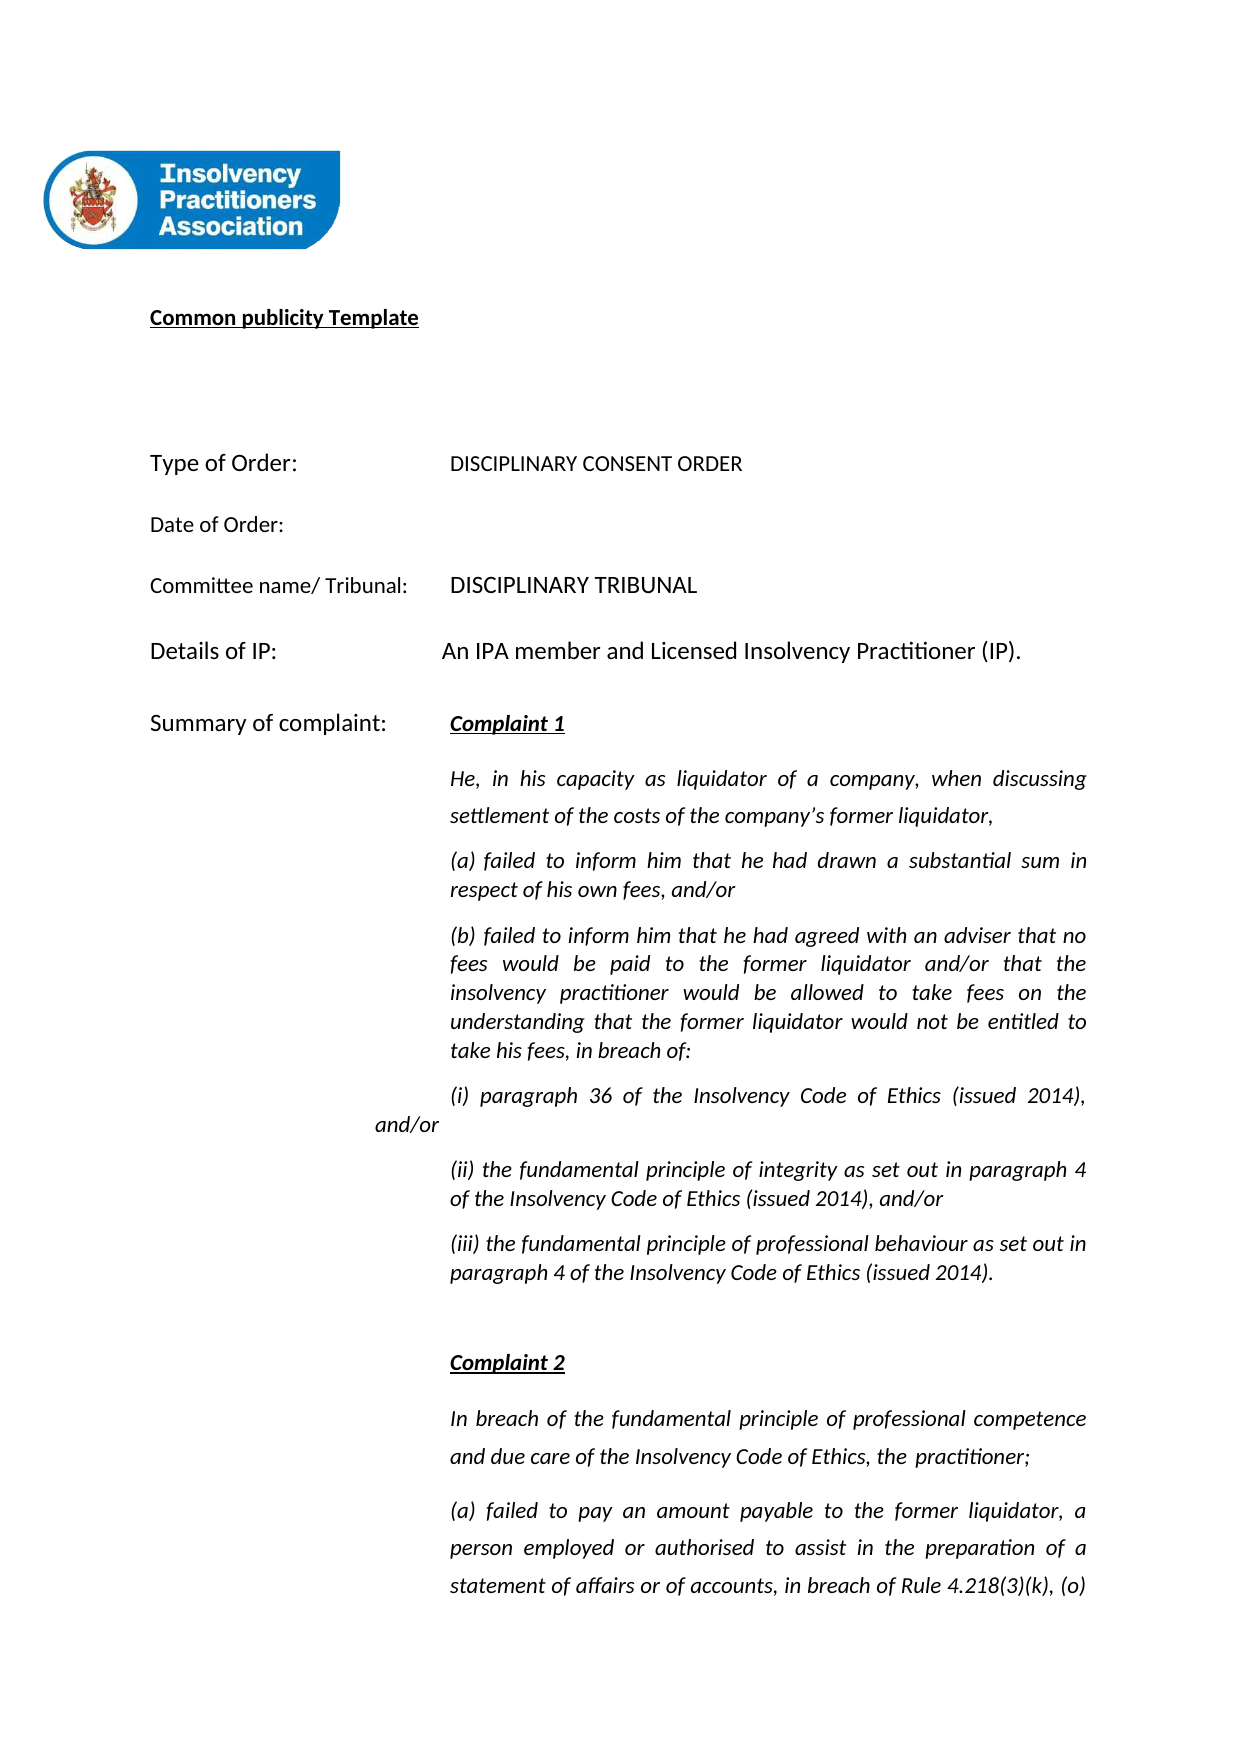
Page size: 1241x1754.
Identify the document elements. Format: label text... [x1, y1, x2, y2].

text He, in his capacity as liquidator of a company, when discussing settlement of the costs of the company’s former liquidator, [450, 754, 1090, 829]
text Type of Order: DISCIPLINARY CONSENT ORDER [150, 447, 1090, 478]
text (iii) the fundamental principle of professional behaviour as set out in paragraph 4 of the Insolvency Code of Ethics (issued 2014). [450, 1229, 1090, 1286]
text Common publicity Template [150, 303, 1090, 331]
text Details of IP: An IPA member and Licensed Insolvency Practitioner (IP). [150, 635, 1090, 665]
text Complaint 2 [375, 1348, 1090, 1376]
text (a) failed to inform him that he had drawn a substantial sum in respect of his own fees, and/or [450, 846, 1090, 903]
text (ii) the fundamental principle of integrity as set out in paragraph 4 of the Insolvency Code of Ethics (issued 2014), and/or [450, 1154, 1090, 1212]
text Summary of complaint: Complaint 1 [150, 700, 1090, 737]
text (b) failed to inform him that he had agreed with an adviser that no fees would be paid to the former liquidator and/or that the insolvency practitioner would be allowed to take fees on the understanding that the former liquidator would not be entitled to take his fees, in breach of: [450, 920, 1090, 1064]
text (a) failed to pay an amount payable to the former liquidator, a person employed or authorised to assist in the preparation of a statement of affairs or of accounts, in breach of Rule 4.218(3)(k), (o) [450, 1487, 1090, 1599]
text (i) paragraph 36 of the Insolvency Code of Ethics (issued 2014), and/or [375, 1080, 1090, 1138]
text In breach of the fundamental principle of professional competence and due care of the Insolvency Code of Ethics, the practitioner; [450, 1395, 1090, 1470]
text Committee name/ Tribunal: DISCIPLINARY TRIBUNAL [150, 569, 1090, 600]
text Date of Order: [150, 510, 1090, 538]
